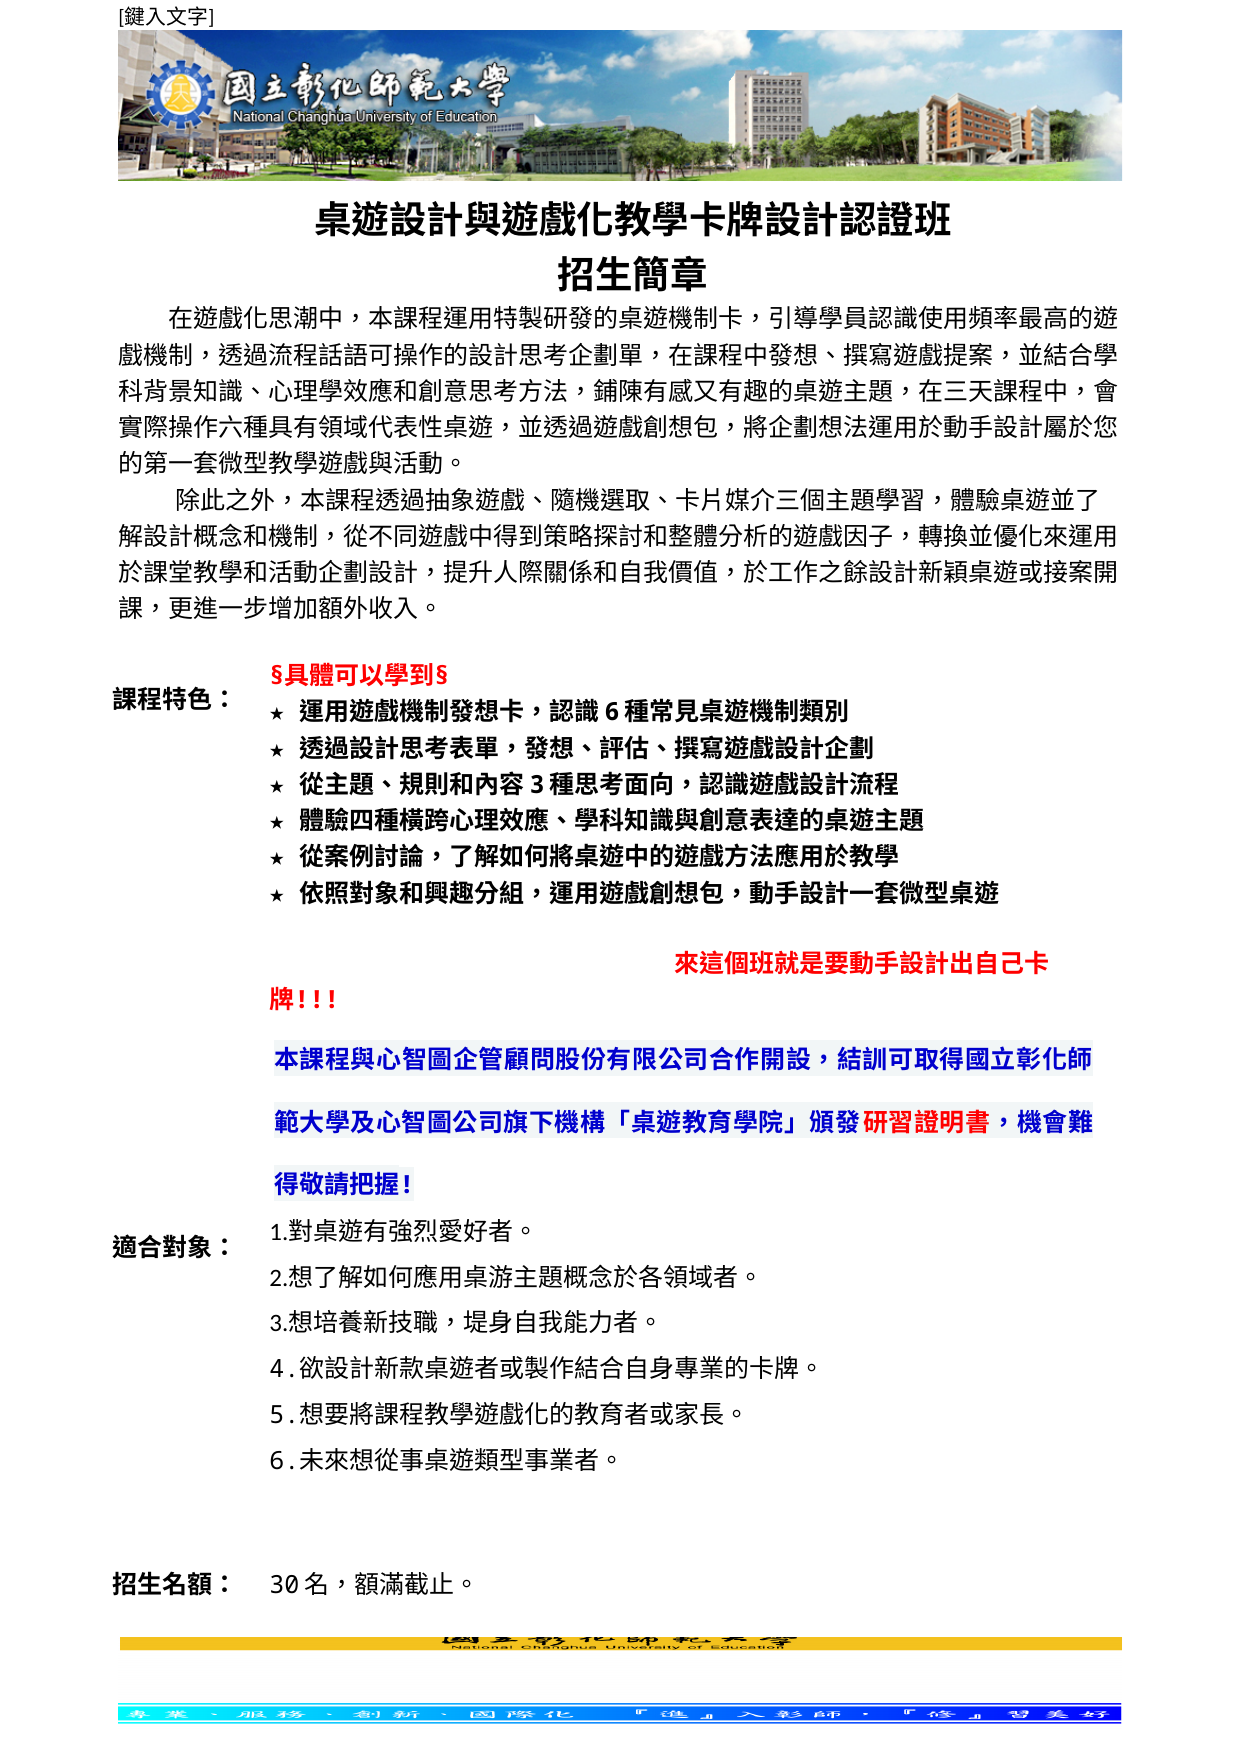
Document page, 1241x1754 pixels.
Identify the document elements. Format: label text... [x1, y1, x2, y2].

table_header 課程特色： [101, 656, 258, 1203]
table_cell [1134, 1204, 1140, 1541]
table_header [1111, 656, 1133, 1203]
table_cell [1134, 1541, 1140, 1603]
table_cell 適合對象： [101, 1204, 258, 1541]
table_cell 30名，額滿截止。 [258, 1541, 1104, 1603]
table_cell 招生名額： [101, 1541, 258, 1603]
text 招生簡章 [143, 244, 1122, 299]
text 桌遊設計與遊戲化教學卡牌設計認證班 [143, 190, 1122, 244]
table_cell [1111, 1204, 1133, 1541]
table_cell 1.對桌遊有強烈愛好者。 2.想了解如何應用桌游主題概念於各領域者。 3.想培養新技職，堤身自我能力者。 4.欲設計新款桌遊者或製作結合自身專業的卡牌。 5.想要將課程教學遊戲化的教育者或家長。 6.未來想從事桌遊類型事業者。 [258, 1204, 1104, 1541]
table_cell [1105, 1204, 1111, 1541]
table_cell [1105, 1541, 1111, 1603]
table_header §具體可以學到§ ★ 運用遊戲機制發想卡，認識6種常見桌遊機制類別 ★ 透過設計思考表單，發想、評估、撰寫遊戲設計企劃 ★ 從主題、規則和內容3種思考面向，認識遊戲設計流程 ★ 體驗四種橫跨心理效應、學科知識與創意表達的桌遊主題 ★ 從案例討論，了解如何將桌遊中的遊戲方法應用於教學 ★ 依照對象和興趣分組，運用遊戲創想包，動手設計一套微型桌遊 來這個班就是要動手設計出自己卡牌!!! 本課程與心智圖企管顧問股份有限公司合作開設，結訓可取得國立彰化師範大學及心智圖公司旗下機構「桌遊教育學院」頒發研習證明書，機會難得敬請把握! [258, 656, 1104, 1203]
text 在遊戲化思潮中，本課程運用特製研發的桌遊機制卡，引導學員認識使用頻率最高的遊戲機制，透過流程話語可操作的設計思考企劃單，在課程中發想、撰寫遊戲提案，並結合學科背景知識、心理學效應和創意思考方法，鋪陳有感又有趣的桌遊主題，在三天課程中，會實際操作六種具有領域代表性桌遊，並透過遊戲創想包，將企劃想法運用於動手設計屬於您的第一套微型教學遊戲與活動。 [118, 299, 1122, 480]
text 除此之外，本課程透過抽象遊戲、隨機選取、卡片媒介三個主題學習，體驗桌遊並了解設計概念和機制，從不同遊戲中得到策略探討和整體分析的遊戲因子，轉換並優化來運用於課堂教學和活動企劃設計，提升人際關係和自我價值，於工作之餘設計新穎桌遊或接案開課，更進一步增加額外收入。 [118, 480, 1122, 625]
table_cell [1111, 1541, 1133, 1603]
table_header [1105, 656, 1111, 1203]
table_header [1134, 656, 1140, 1203]
